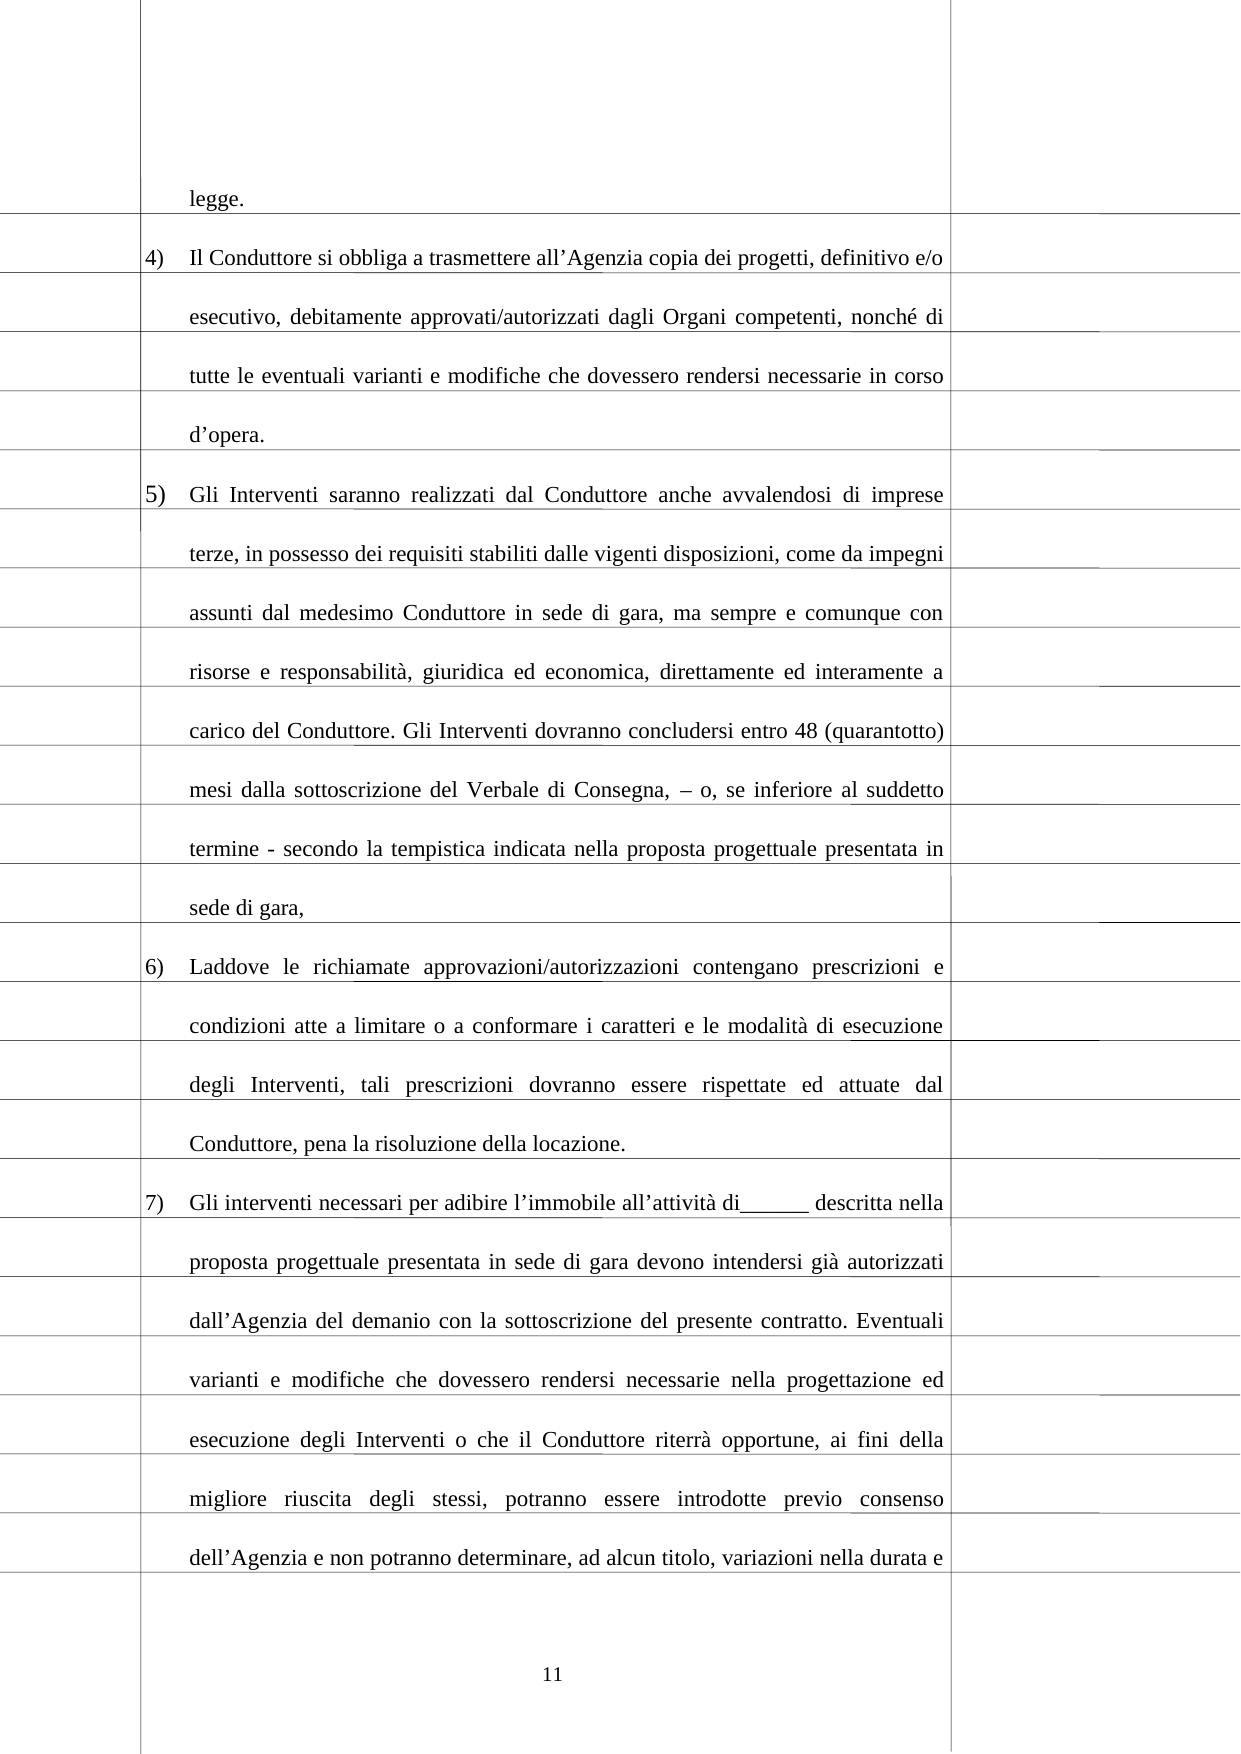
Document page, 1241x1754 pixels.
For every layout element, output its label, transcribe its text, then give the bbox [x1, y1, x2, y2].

list Laddove le richiamate approvazioni/autorizzazioni contengano prescrizioni e [145, 927, 945, 981]
list dell’Agenzia e non potranno determinare, ad alcun titolo, variazioni nella durata e [145, 1514, 945, 1571]
list tutte le eventuali varianti e modifiche che dovessero rendersi necessarie in corso [145, 332, 945, 390]
list legge. [145, 159, 945, 213]
list esecuzione degli Interventi o che il Conduttore riterrà opportune, ai fini della [145, 1396, 945, 1453]
list migliore riuscita degli stessi, potranno essere introdotte previo consenso [145, 1455, 945, 1512]
list Il Conduttore si obbliga a trasmettere all’Agenzia copia dei progetti, definitivo e/o [145, 218, 945, 272]
list dall’Agenzia del demanio con la sottoscrizione del presente contratto. Eventuali [145, 1277, 945, 1335]
list Gli Interventi saranno realizzati dal Conduttore anche avvalendosi di imprese [145, 455, 945, 508]
list risorse e responsabilità, giuridica ed economica, direttamente ed interamente a [145, 628, 945, 685]
list varianti e modifiche che dovessero rendersi necessarie nella progettazione ed [145, 1337, 945, 1394]
list esecutivo, debitamente approvati/autorizzati dagli Organi competenti, nonché di [145, 273, 945, 331]
list assunti dal medesimo Conduttore in sede di gara, ma sempre e comunque con [145, 569, 945, 626]
list proposta progettuale presentata in sede di gara devono intendersi già autorizzati [145, 1218, 945, 1276]
list carico del Conduttore. Gli Interventi dovranno concludersi entro 48 (quarantotto) [145, 687, 945, 745]
list Conduttore, pena la risoluzione della locazione. [145, 1100, 945, 1158]
list d’opera. [145, 392, 945, 449]
list condizioni atte a limitare o a conformare i caratteri e le modalità di esecuzione [145, 982, 945, 1040]
list terze, in possesso dei requisiti stabiliti dalle vigenti disposizioni, come da impegni [145, 510, 945, 567]
list termine - secondo la tempistica indicata nella proposta progettuale presentata in [145, 805, 945, 863]
list degli Interventi, tali prescrizioni dovranno essere rispettate ed attuate dal [145, 1041, 945, 1099]
list sede di gara, [145, 864, 945, 922]
list Gli interventi necessari per adibire l’immobile all’attività di______ descritta nella [145, 1163, 945, 1217]
list mesi dalla sottoscrizione del Verbale di Consegna, – o, se inferiore al suddetto [145, 746, 945, 803]
